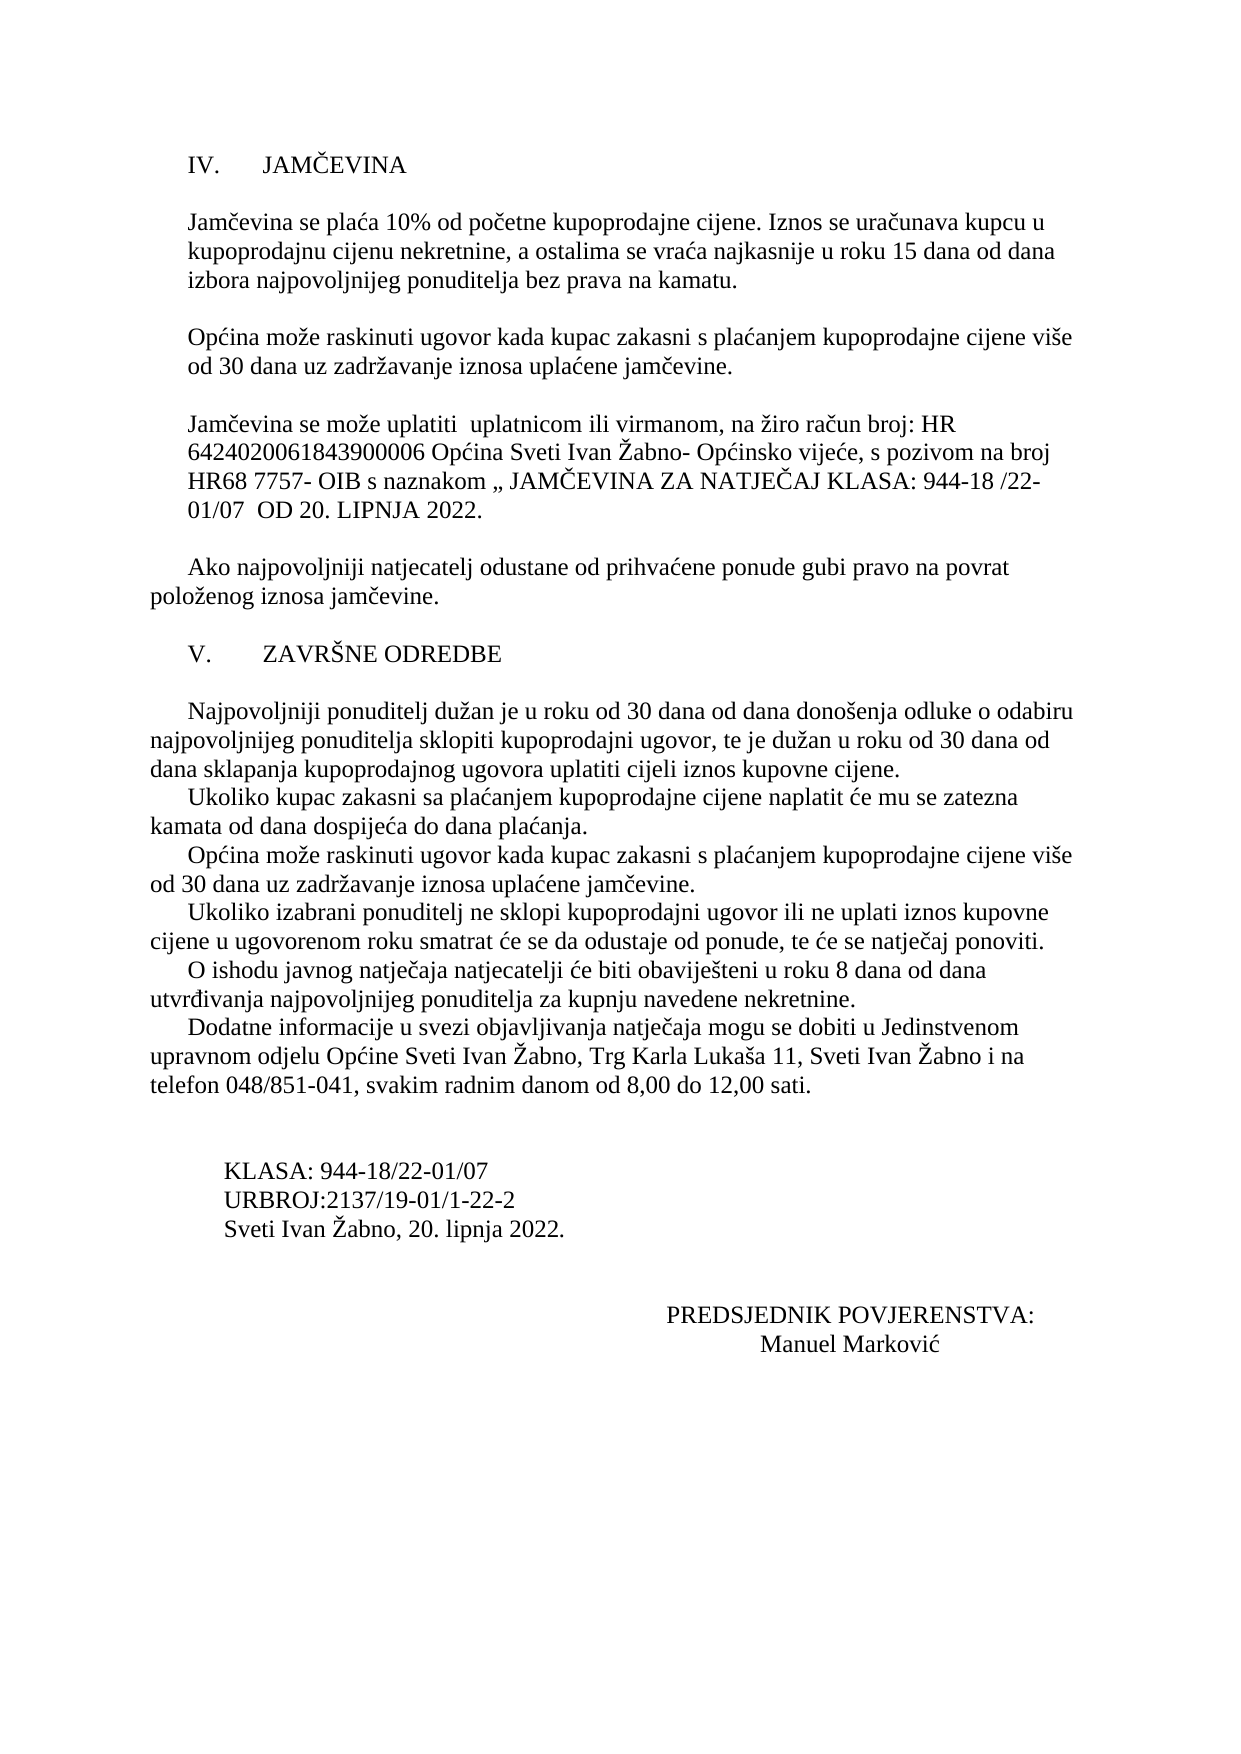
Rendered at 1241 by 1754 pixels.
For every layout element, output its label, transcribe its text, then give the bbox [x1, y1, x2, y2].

text Ukoliko kupac zakasni sa plaćanjem kupoprodajne cijene naplatit će mu se zatezna kamata od dana dospijeća do dana plaćanja. [150, 782, 1090, 840]
text Sveti Ivan Žabno, 20. lipnja 2022. [150, 1214, 1090, 1242]
list JAMČEVINA [187, 150, 1090, 179]
text Manuel Marković [150, 1329, 1090, 1357]
text KLASA: 944-18/22-01/07 [150, 1156, 1090, 1185]
text Općina može raskinuti ugovor kada kupac zakasni s plaćanjem kupoprodajne cijene više od 30 dana uz zadržavanje iznosa uplaćene jamčevine. [187, 322, 1090, 380]
list ZAVRŠNE ODREDBE [187, 639, 1090, 667]
text URBROJ:2137/19-01/1-22-2 [150, 1185, 1090, 1214]
text O ishodu javnog natječaja natjecatelji će biti obaviješteni u roku 8 dana od dana utvrđivanja najpovoljnijeg ponuditelja za kupnju navedene nekretnine. [150, 955, 1090, 1012]
text Ukoliko izabrani ponuditelj ne sklopi kupoprodajni ugovor ili ne uplati iznos kupovne cijene u ugovorenom roku smatrat će se da odustaje od ponude, te će se natječaj ponoviti. [150, 897, 1090, 955]
text Ako najpovoljniji natjecatelj odustane od prihvaćene ponude gubi pravo na povrat položenog iznosa jamčevine. [150, 552, 1090, 610]
text Jamčevina se može uplatiti uplatnicom ili virmanom, na žiro račun broj: HR 6424020061843900006 Općina Sveti Ivan Žabno- Općinsko vijeće, s pozivom na broj HR68 7757- OIB s naznakom „ JAMČEVINA ZA NATJEČAJ KLASA: 944-18 /22-01/07 OD 20. LIPNJA 2022. [187, 409, 1090, 524]
text Najpovoljniji ponuditelj dužan je u roku od 30 dana od dana donošenja odluke o odabiru najpovoljnijeg ponuditelja sklopiti kupoprodajni ugovor, te je dužan u roku od 30 dana od dana sklapanja kupoprodajnog ugovora uplatiti cijeli iznos kupovne cijene. [150, 696, 1090, 782]
text Općina može raskinuti ugovor kada kupac zakasni s plaćanjem kupoprodajne cijene više od 30 dana uz zadržavanje iznosa uplaćene jamčevine. [150, 840, 1090, 897]
text Dodatne informacije u svezi objavljivanja natječaja mogu se dobiti u Jedinstvenom upravnom odjelu Općine Sveti Ivan Žabno, Trg Karla Lukaša 11, Sveti Ivan Žabno i na telefon 048/851-041, svakim radnim danom od 8,00 do 12,00 sati. [150, 1012, 1090, 1099]
text PREDSJEDNIK POVJERENSTVA: [150, 1300, 1090, 1329]
text Jamčevina se plaća 10% od početne kupoprodajne cijene. Iznos se uračunava kupcu u kupoprodajnu cijenu nekretnine, a ostalima se vraća najkasnije u roku 15 dana od dana izbora najpovoljnijeg ponuditelja bez prava na kamatu. [187, 207, 1090, 294]
